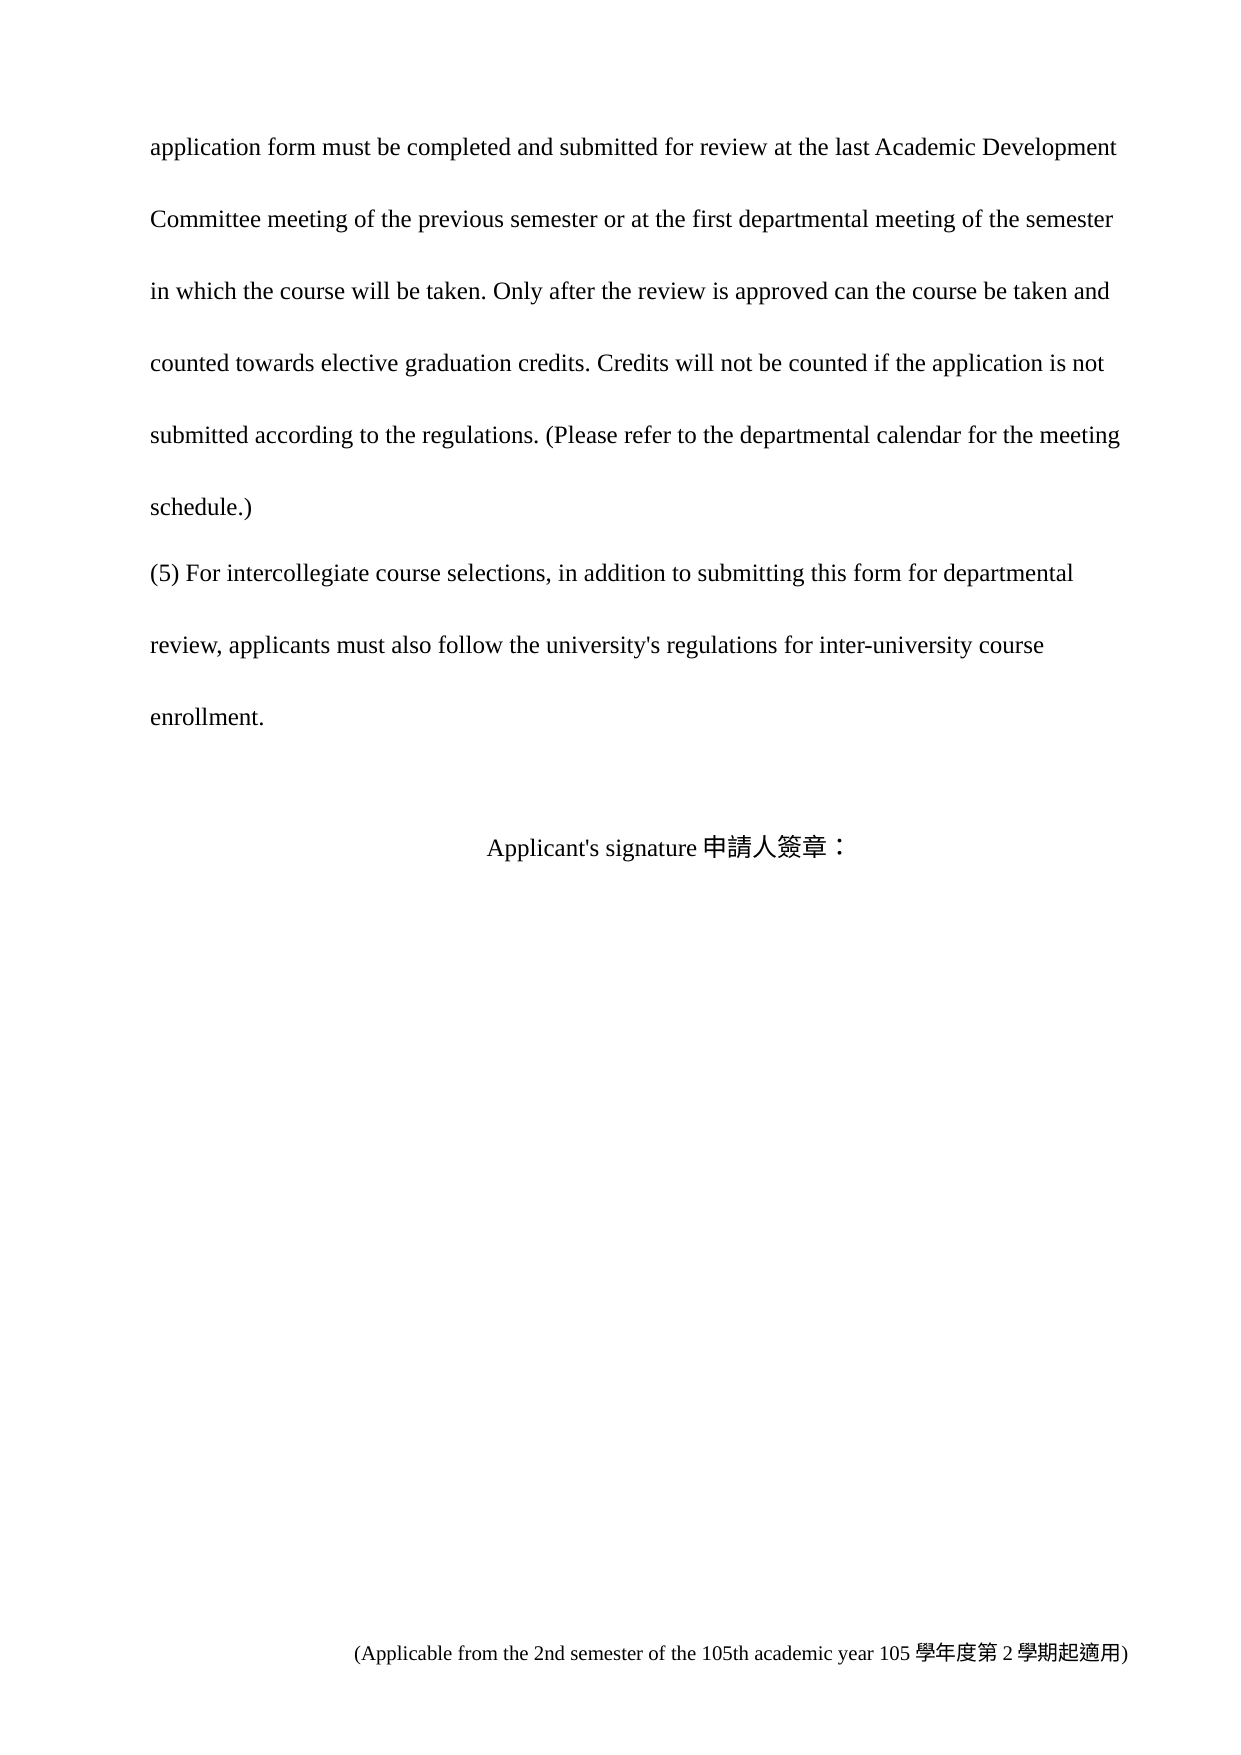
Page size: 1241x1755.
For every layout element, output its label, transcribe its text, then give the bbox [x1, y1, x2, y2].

text (5) For intercollegiate course selections, in addition to submitting this form for departmental review, applicants must also follow the university's regulations for inter-university course enrollment. [150, 531, 1128, 737]
text Applicant's signature申請人簽章： [112, 804, 299, 867]
text application form must be completed and submitted for review at the last Academic Development Committee meeting of the previous semester or at the first departmental meeting of the semester in which the course will be taken. Only after the review is approved can the course be taken and counted towards elective graduation credits. Credits will not be counted if the application is not submitted according to the regulations. (Please refer to the departmental calendar for the meeting schedule.) [150, 105, 1128, 527]
text Applicant's signature申請人簽章： [942, 804, 1133, 867]
